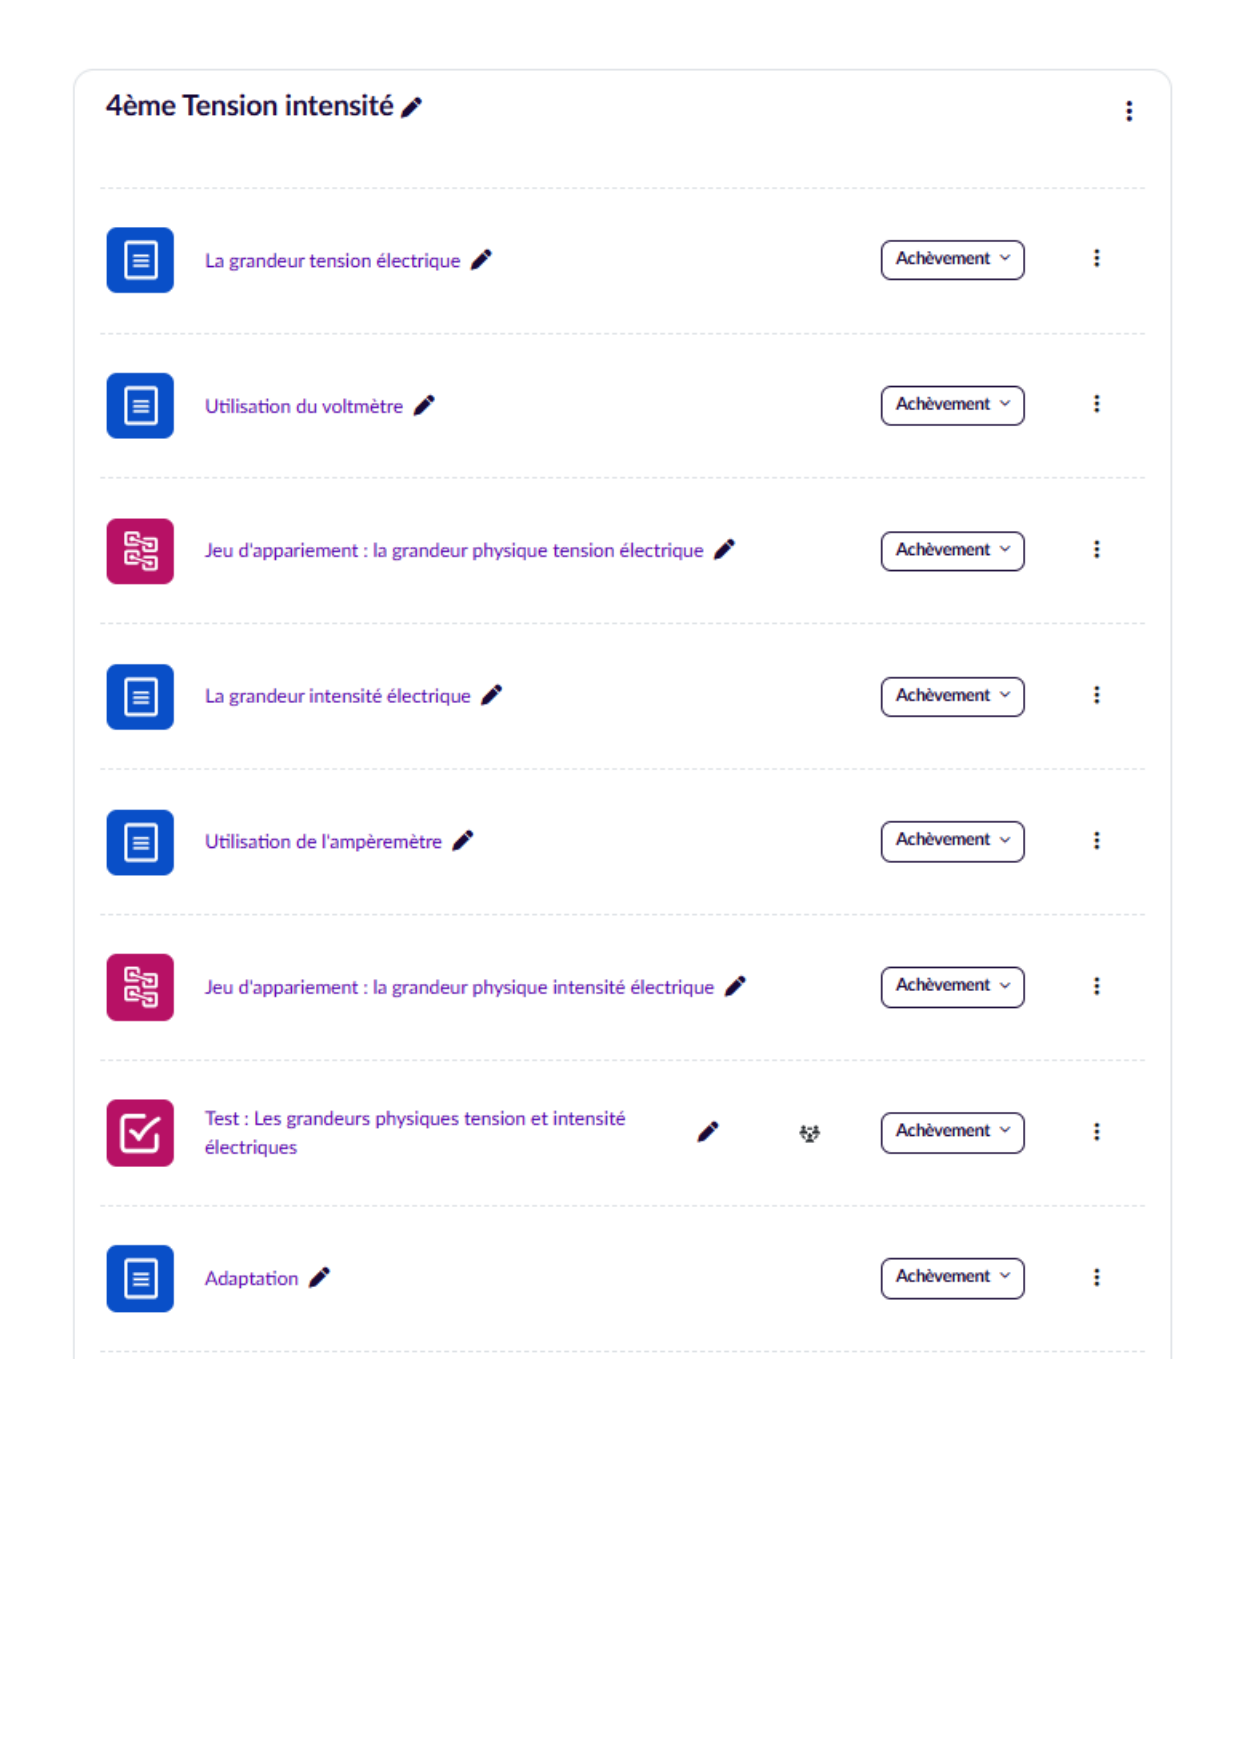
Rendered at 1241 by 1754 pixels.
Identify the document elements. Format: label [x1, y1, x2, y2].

picture [59, 59, 1182, 1359]
